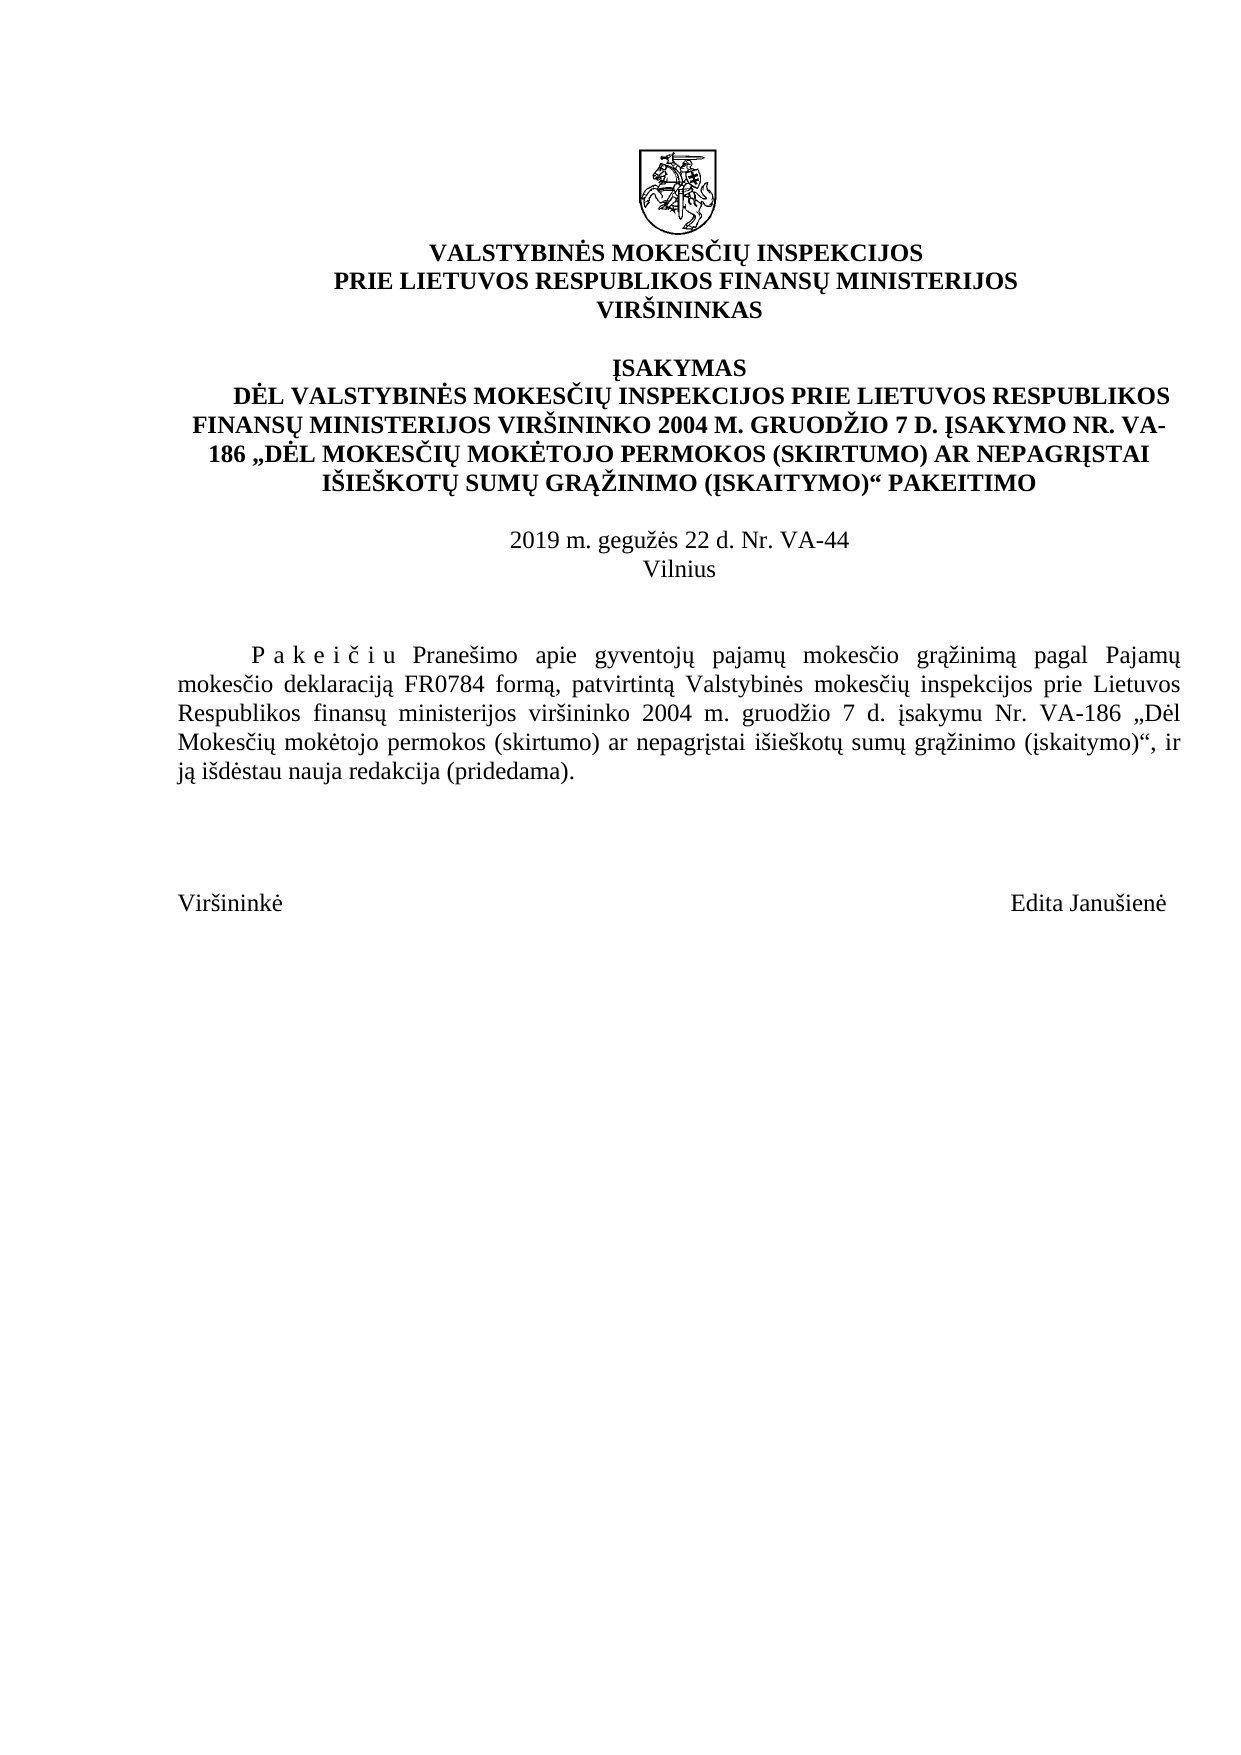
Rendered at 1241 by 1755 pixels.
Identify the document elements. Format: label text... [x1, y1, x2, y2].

text Pakeičiu Pranešimo apie gyventojų pajamų mokesčio grąžinimą pagal Pajamų mokesčio deklaraciją FR0784 formą, patvirtintą Valstybinės mokesčių inspekcijos prie Lietuvos Respublikos finansų ministerijos viršininko 2004 m. gruodžio 7 d. įsakymu Nr. VA-186 „Dėl Mokesčių mokėtojo permokos (skirtumo) ar nepagrįstai išieškotų sumų grąžinimo (įskaitymo)“, ir ją išdėstau nauja redakcija (pridedama). [177, 640, 1181, 784]
text 2019 m. gegužės 22 d. Nr. VA-44 [177, 525, 1181, 554]
text Vilnius [177, 554, 1181, 583]
text ĮSAKYMAS [177, 353, 1181, 381]
text VALSTYBINĖS MOKESČIŲ INSPEKCIJOS PRIE LIETUVOS RESPUBLIKOS FINANSŲ MINISTERIJOS VIRŠININKAS [177, 238, 1181, 324]
text Viršininkė Edita Janušienė [177, 888, 1181, 917]
text DĖL VALSTYBINĖS MOKESČIŲ INSPEKCIJOS PRIE LIETUVOS RESPUBLIKOS FiNANSŲ MINISTERIJOS VIRŠININKO 2004 m. gruodžio 7 d. ĮSAKYMO NR. VA-186 „Dėl MOKESČIŲ MOKĖTOJO permokos (skirtumo) AR NEPAGRĮSTAI IŠIEŠKOTŲ SUMŲ grąžinimo (ĮSKAITYMO)“ PAKEITIMO [177, 381, 1181, 496]
